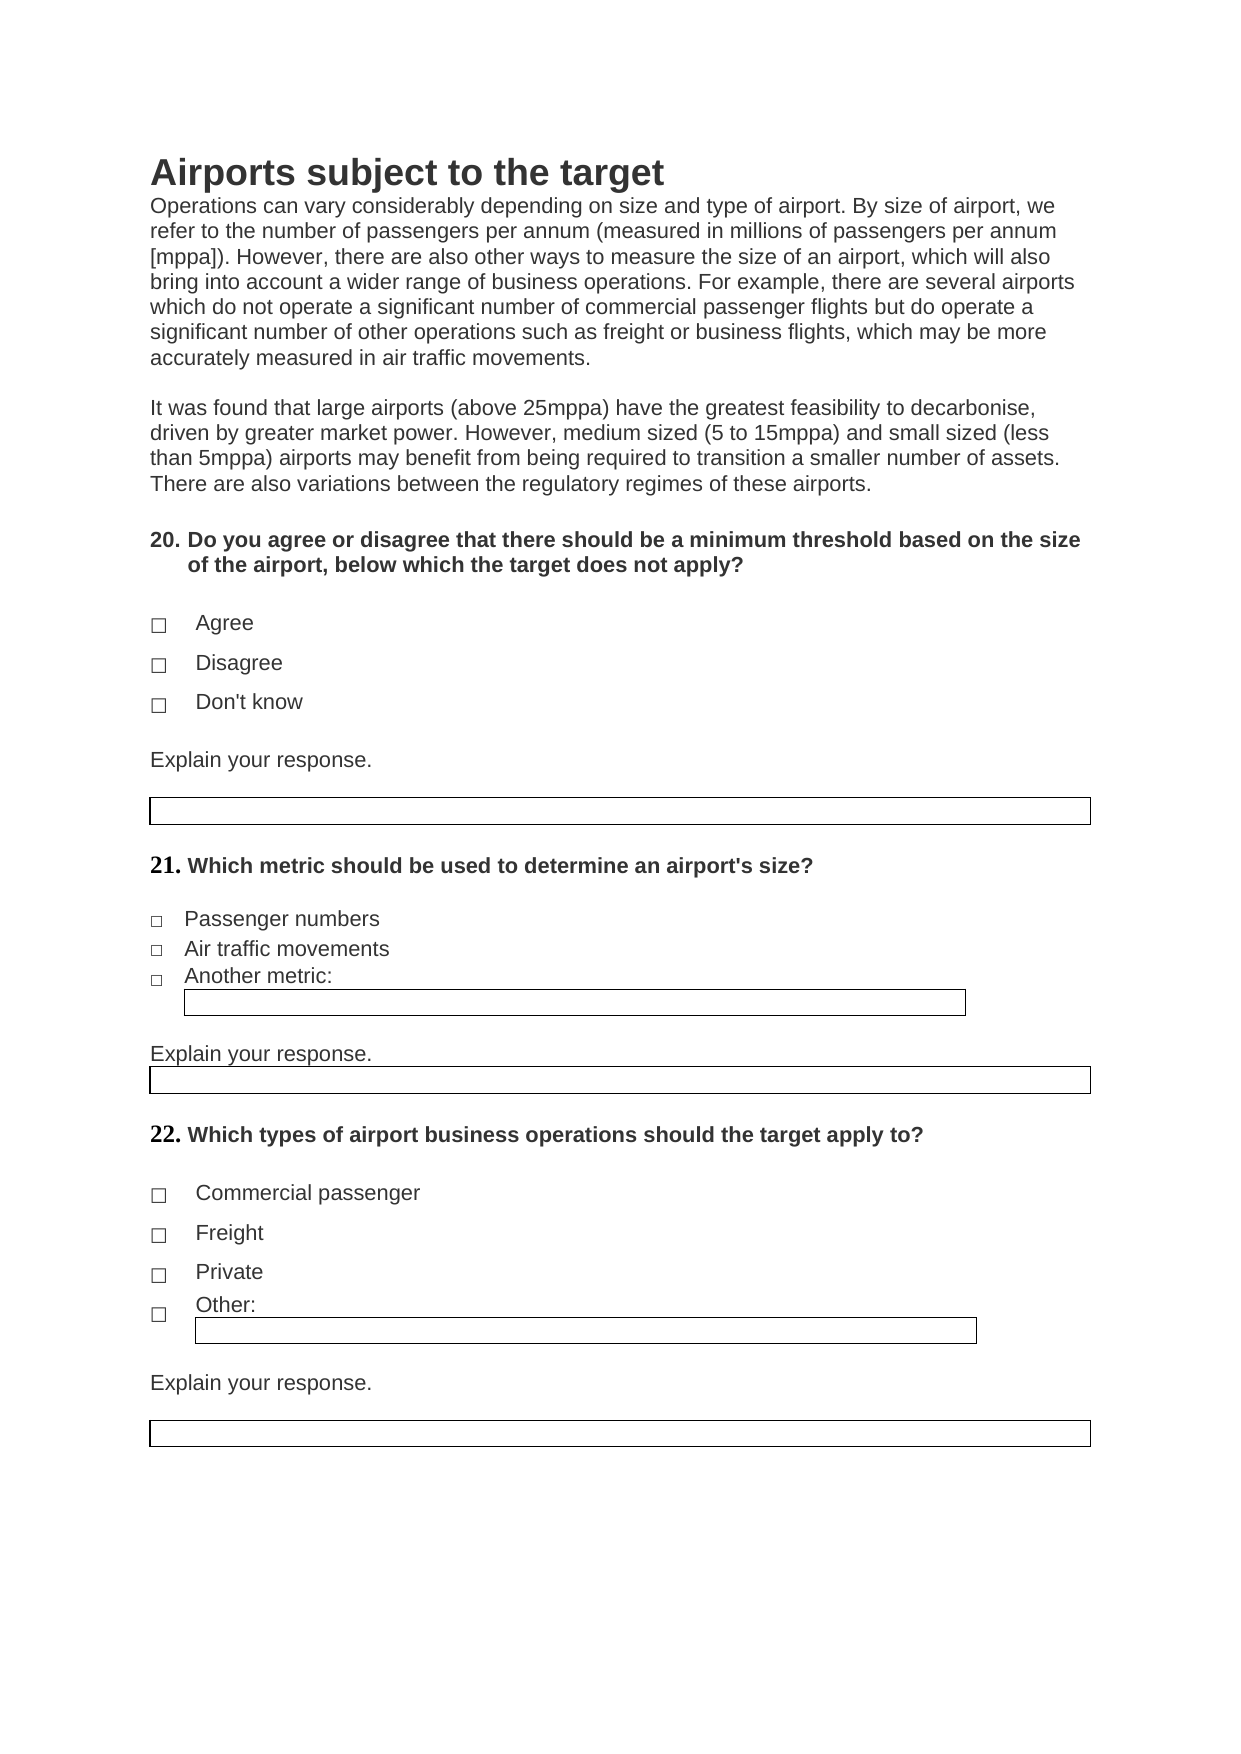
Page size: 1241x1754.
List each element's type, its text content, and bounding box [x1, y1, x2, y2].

list Which types of airport business operations should the target apply to? [150, 1119, 1090, 1147]
table_cell ☐ [150, 682, 195, 722]
table_cell Disagree [195, 642, 303, 682]
table_cell ☐ [150, 934, 184, 963]
table_header [185, 990, 965, 1015]
table_cell Don't know [195, 682, 303, 722]
table_header ☐ [150, 1173, 195, 1212]
text Airports subject to the target [150, 150, 1090, 193]
table_header ☐ [150, 603, 195, 642]
table_header [151, 1421, 1090, 1446]
text Explain your response. [150, 1041, 1090, 1066]
subtitle Do you agree or disagree that there should be a minimum threshold based on the size of the airport, below which the target does not apply? [150, 527, 1090, 577]
table_cell ☐ [150, 642, 195, 682]
table_cell ☐ [150, 963, 184, 1016]
table_header ☐ [150, 904, 184, 933]
table_header Commercial passenger [195, 1173, 978, 1212]
table_cell ☐ [150, 1252, 195, 1292]
list Which metric should be used to determine an airport's size? [150, 850, 1090, 878]
table_cell Freight [195, 1213, 978, 1252]
table_cell Private [195, 1252, 978, 1292]
table_cell ☐ [150, 1292, 195, 1344]
table_header [151, 1067, 1090, 1092]
text Explain your response. [150, 1369, 1090, 1395]
table_header [151, 798, 1090, 823]
table_header Passenger numbers [184, 904, 966, 933]
table_cell ☐ [150, 1213, 195, 1252]
table_cell Other: [195, 1292, 978, 1344]
text Explain your response. [150, 747, 1090, 772]
table_header [196, 1318, 976, 1343]
text Operations can vary considerably depending on size and type of airport. By size of airport, we refer to the number of passengers per annum (measured in millions of passengers per annum [mppa]). However, there are also other ways to measure the size of an airport, which will also bring into account a wider range of business operations. For example, there are several airports which do not operate a significant number of commercial passenger flights but do operate a significant number of other operations such as freight or business flights, which may be more accurately measured in air traffic movements. It was found that large airports (above 25mppa) have the greatest feasibility to decarbonise, driven by greater market power. However, medium sized (5 to 15mppa) and small sized (less than 5mppa) airports may benefit from being required to transition a smaller number of assets. There are also variations between the regulatory regimes of these airports. [150, 193, 1090, 496]
table_cell Air traffic movements [184, 934, 966, 963]
table_cell Another metric: [184, 963, 966, 989]
table_header Agree [195, 603, 303, 642]
